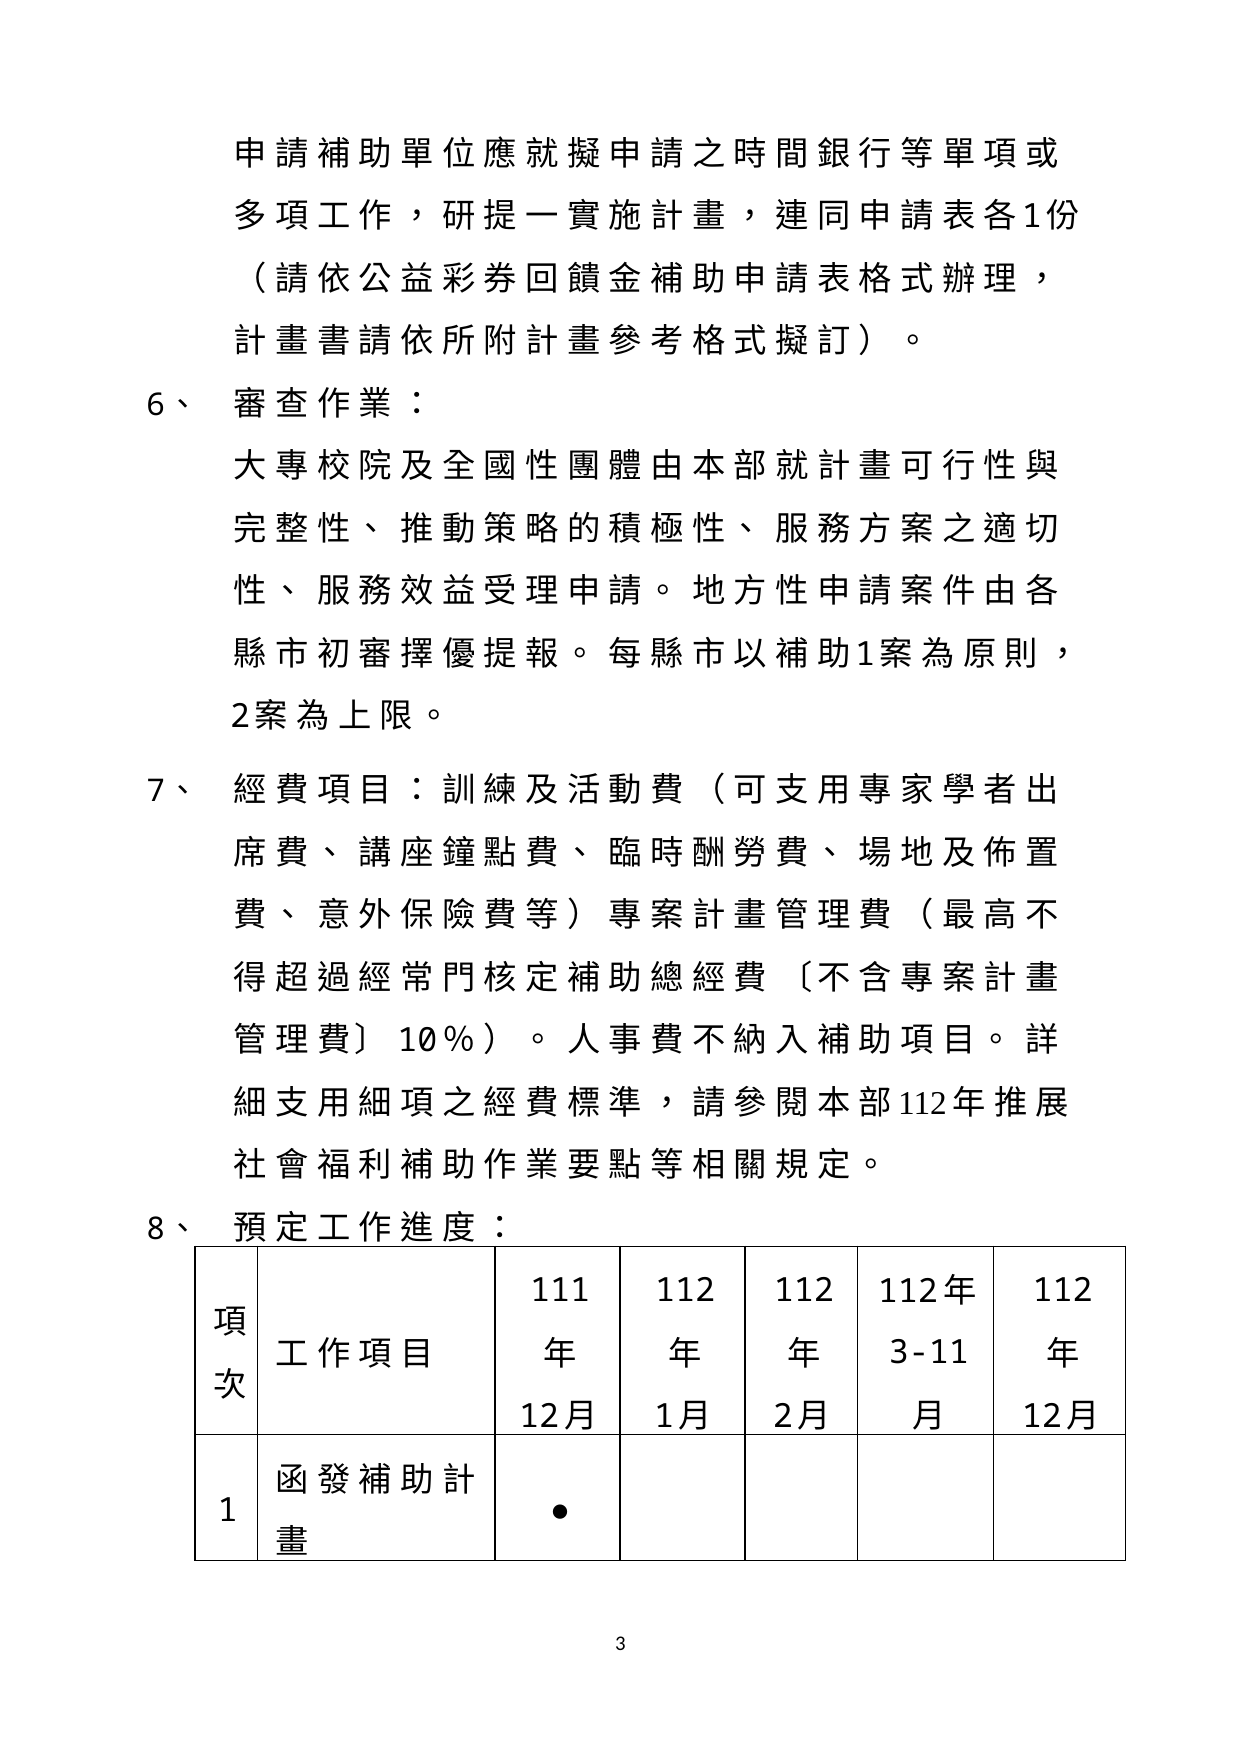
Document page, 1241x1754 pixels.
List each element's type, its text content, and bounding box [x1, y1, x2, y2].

list 審查作業： [146, 359, 1094, 422]
table_header 112年 3-11月 [858, 1247, 993, 1434]
table_header 112年 12月 [994, 1247, 1125, 1434]
table_cell [994, 1435, 1125, 1560]
table_cell 函發補助計畫 [258, 1435, 494, 1560]
table_cell [621, 1435, 744, 1560]
table_cell ● [496, 1435, 619, 1560]
table_header 111年 12月 [496, 1247, 619, 1434]
list 經費項目：訓練及活動費（可支用專家學者出席費、講座鐘點費、臨時酬勞費、場地及佈置費、意外保險費等）專案計畫管理費（最高不得超過經常門核定補助總經費〔不含專案計畫管理費〕10％）。人事費不納入補助項目。詳細支用細項之經費標準，請參閱本部112年推展社會福利補助作業要點等相關規定。 [146, 746, 1094, 1183]
table_cell [858, 1435, 993, 1560]
table_header 項次 [196, 1247, 257, 1434]
table_header 112年 1月 [621, 1247, 744, 1434]
text 申請補助單位應就擬申請之時間銀行等單項或多項工作，研提一實施計畫，連同申請表各1份（請依公益彩券回饋金補助申請表格式辦理，計畫書請依所附計畫參考格式擬訂）。 [220, 109, 1094, 359]
text 大專校院及全國性團體由本部就計畫可行性與完整性、推動策略的積極性、服務方案之適切性、服務效益受理申請。地方性申請案件由各縣市初審擇優提報。每縣市以補助1案為原則，2案為上限。 [221, 422, 1094, 734]
table_cell 1 [196, 1435, 257, 1560]
table_header 112年 2月 [746, 1247, 857, 1434]
table_cell [746, 1435, 857, 1560]
table_header 工作項目 [258, 1247, 494, 1434]
list 預定工作進度： [146, 1183, 1094, 1246]
